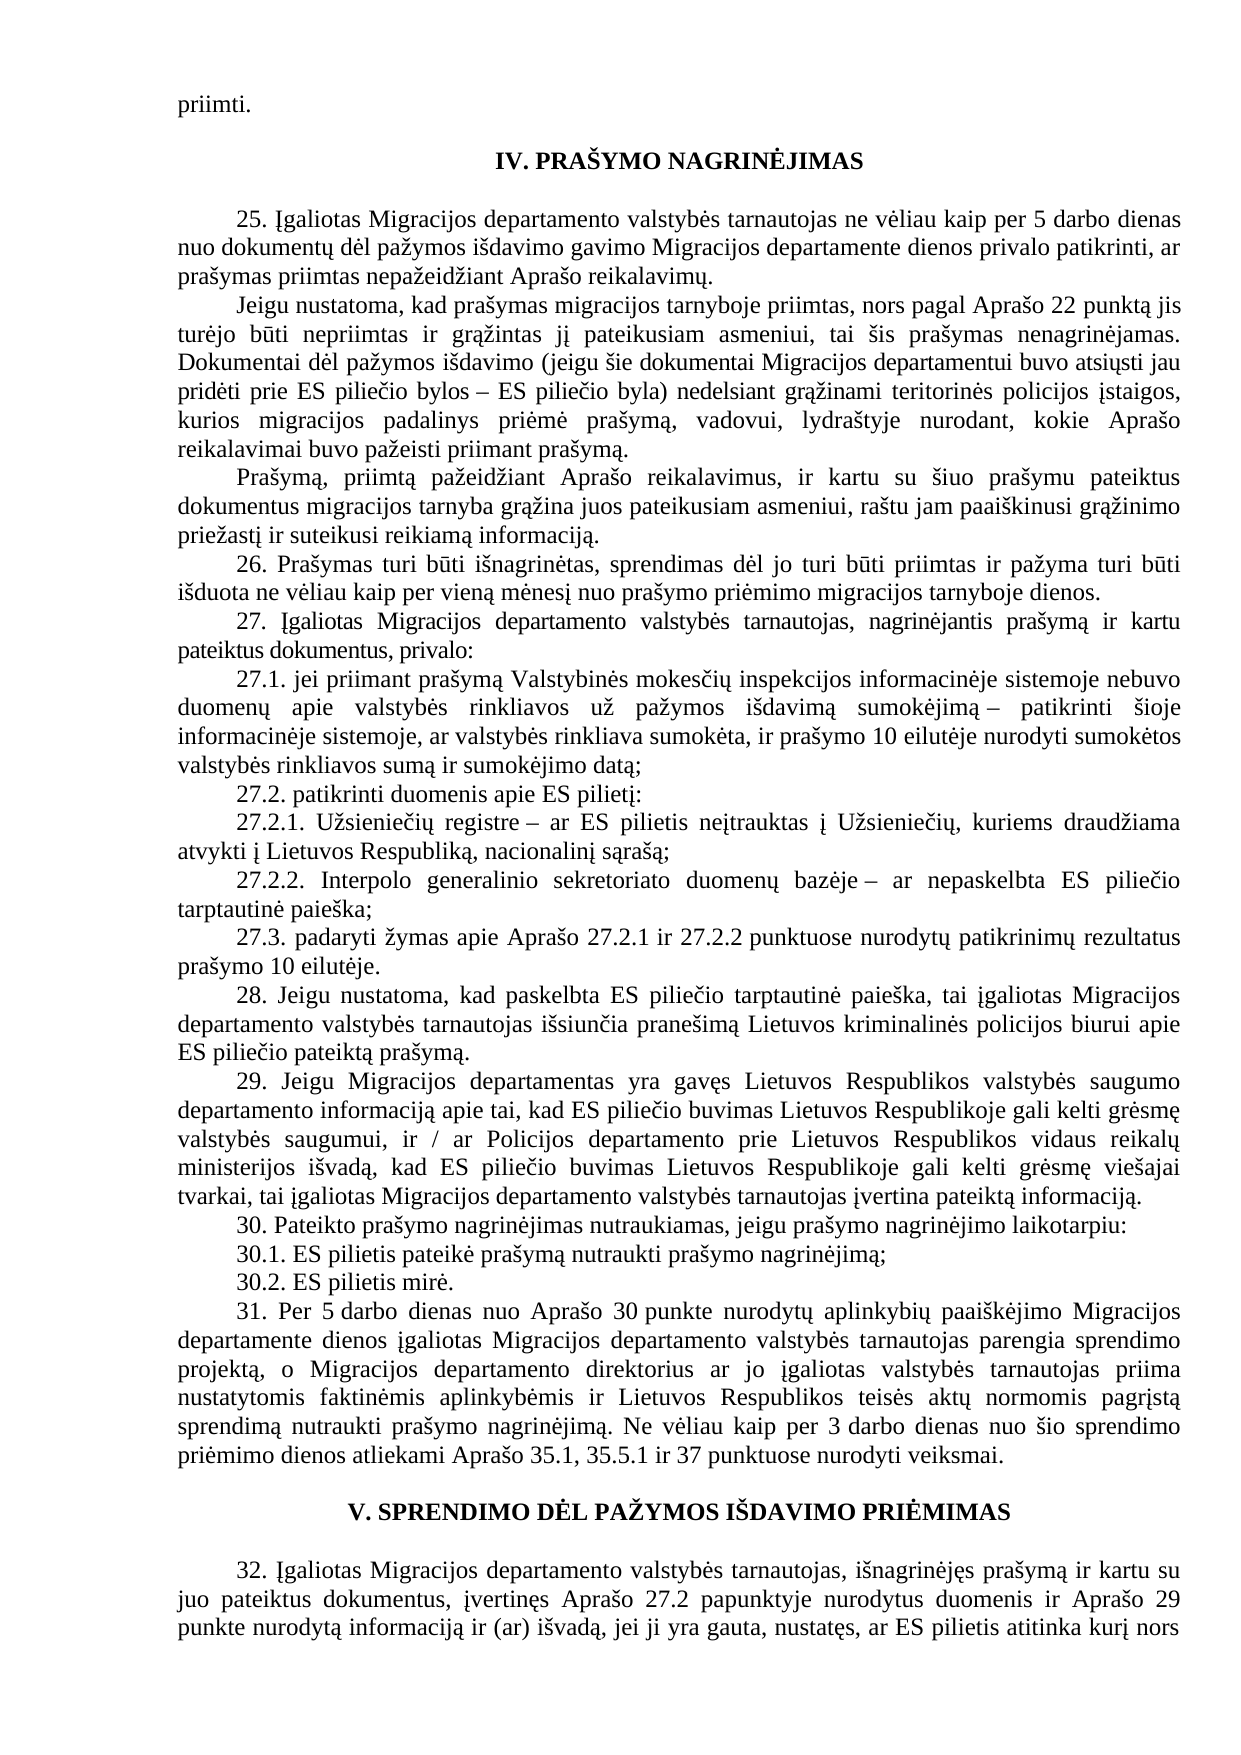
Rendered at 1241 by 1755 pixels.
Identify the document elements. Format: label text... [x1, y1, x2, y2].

text 28. Jeigu nustatoma, kad paskelbta ES piliečio tarptautinė paieška, tai įgaliotas Migracijos departamento valstybės tarnautojas išsiunčia pranešimą Lietuvos kriminalinės policijos biurui apie ES piliečio pateiktą prašymą. [177, 980, 1181, 1066]
text 31. Per 5 darbo dienas nuo Aprašo 30 punkte nurodytų aplinkybių paaiškėjimo Migracijos departamente dienos įgaliotas Migracijos departamento valstybės tarnautojas parengia sprendimo projektą, o Migracijos departamento direktorius ar jo įgaliotas valstybės tarnautojas priima nustatytomis faktinėmis aplinkybėmis ir Lietuvos Respublikos teisės aktų normomis pagrįstą sprendimą nutraukti prašymo nagrinėjimą. Ne vėliau kaip per 3 darbo dienas nuo šio sprendimo priėmimo dienos atliekami Aprašo 35.1, 35.5.1 ir 37 punktuose nurodyti veiksmai. [177, 1296, 1181, 1469]
text 27. Įgaliotas Migracijos departamento valstybės tarnautojas, nagrinėjantis prašymą ir kartu pateiktus dokumentus, privalo: [177, 606, 1181, 664]
text 29. Jeigu Migracijos departamentas yra gavęs Lietuvos Respublikos valstybės saugumo departamento informaciją apie tai, kad ES piliečio buvimas Lietuvos Respublikoje gali kelti grėsmę valstybės saugumui, ir / ar Policijos departamento prie Lietuvos Respublikos vidaus reikalų ministerijos išvadą, kad ES piliečio buvimas Lietuvos Respublikoje gali kelti grėsmę viešajai tvarkai, tai įgaliotas Migracijos departamento valstybės tarnautojas įvertina pateiktą informaciją. [177, 1066, 1181, 1210]
text 27.3. padaryti žymas apie Aprašo 27.2.1 ir 27.2.2 punktuose nurodytų patikrinimų rezultatus prašymo 10 eilutėje. [177, 922, 1181, 980]
text 27.1. jei priimant prašymą Valstybinės mokesčių inspekcijos informacinėje sistemoje nebuvo duomenų apie valstybės rinkliavos už pažymos išdavimą sumokėjimą – patikrinti šioje informacinėje sistemoje, ar valstybės rinkliava sumokėta, ir prašymo 10 eilutėje nurodyti sumokėtos valstybės rinkliavos sumą ir sumokėjimo datą; [177, 664, 1181, 779]
text priimti. [177, 89, 1181, 117]
text V. SPRENDIMO DĖL PAŽYMOS IŠDAVIMO PRIĖMIMAS [177, 1497, 1181, 1526]
text 25. Įgaliotas Migracijos departamento valstybės tarnautojas ne vėliau kaip per 5 darbo dienas nuo dokumentų dėl pažymos išdavimo gavimo Migracijos departamente dienos privalo patikrinti, ar prašymas priimtas nepažeidžiant Aprašo reikalavimų. [177, 204, 1181, 290]
text 32. Įgaliotas Migracijos departamento valstybės tarnautojas, išnagrinėjęs prašymą ir kartu su juo pateiktus dokumentus, įvertinęs Aprašo 27.2 papunktyje nurodytus duomenis ir Aprašo 29 punkte nurodytą informaciją ir (ar) išvadą, jei ji yra gauta, nustatęs, ar ES pilietis atitinka kurį nors [177, 1555, 1181, 1641]
text 30.1. ES pilietis pateikė prašymą nutraukti prašymo nagrinėjimą; [177, 1239, 1181, 1267]
text IV. PRAŠYMO NAGRINĖJIMAS [177, 146, 1181, 175]
text 30.2. ES pilietis mirė. [177, 1267, 1181, 1296]
text 27.2.1. Užsieniečių registre – ar ES pilietis neįtrauktas į Užsieniečių, kuriems draudžiama atvykti į Lietuvos Respubliką, nacionalinį sąrašą; [177, 807, 1181, 865]
text 26. Prašymas turi būti išnagrinėtas, sprendimas dėl jo turi būti priimtas ir pažyma turi būti išduota ne vėliau kaip per vieną mėnesį nuo prašymo priėmimo migracijos tarnyboje dienos. [177, 549, 1181, 606]
text 30. Pateikto prašymo nagrinėjimas nutraukiamas, jeigu prašymo nagrinėjimo laikotarpiu: [177, 1210, 1181, 1239]
text Prašymą, priimtą pažeidžiant Aprašo reikalavimus, ir kartu su šiuo prašymu pateiktus dokumentus migracijos tarnyba grąžina juos pateikusiam asmeniui, raštu jam paaiškinusi grąžinimo priežastį ir suteikusi reikiamą informaciją. [177, 462, 1181, 549]
text Jeigu nustatoma, kad prašymas migracijos tarnyboje priimtas, nors pagal Aprašo 22 punktą jis turėjo būti nepriimtas ir grąžintas jį pateikusiam asmeniui, tai šis prašymas nenagrinėjamas. Dokumentai dėl pažymos išdavimo (jeigu šie dokumentai Migracijos departamentui buvo atsiųsti jau pridėti prie ES piliečio bylos – ES piliečio byla) nedelsiant grąžinami teritorinės policijos įstaigos, kurios migracijos padalinys priėmė prašymą, vadovui, lydraštyje nurodant, kokie Aprašo reikalavimai buvo pažeisti priimant prašymą. [177, 290, 1181, 462]
text 27.2. patikrinti duomenis apie ES pilietį: [177, 779, 1181, 807]
text 27.2.2. Interpolo generalinio sekretoriato duomenų bazėje – ar nepaskelbta ES piliečio tarptautinė paieška; [177, 865, 1181, 922]
